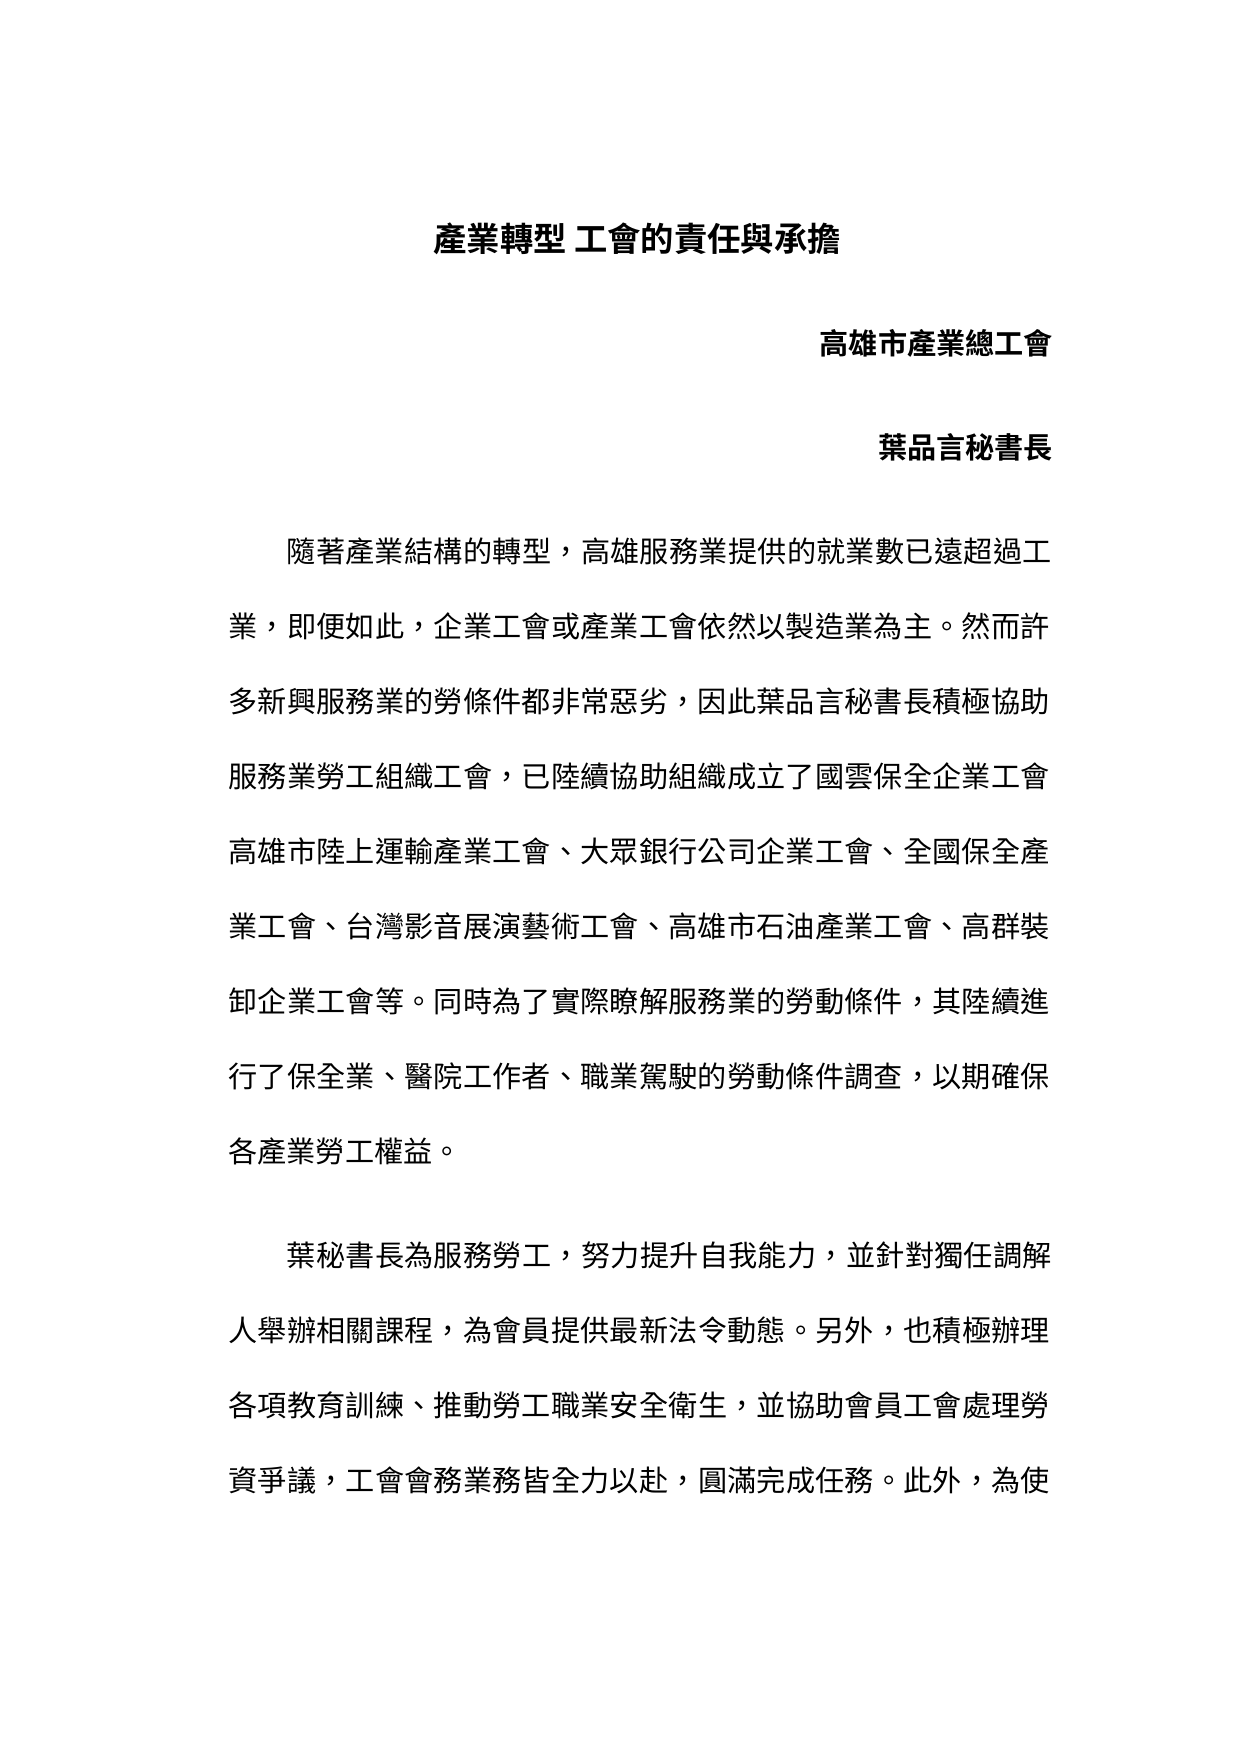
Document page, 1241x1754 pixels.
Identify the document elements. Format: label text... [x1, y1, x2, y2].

text 產業轉型 工會的責任與承擔 [187, 194, 1053, 269]
text 葉品言秘書長 [187, 402, 1053, 477]
text 高雄市產業總工會 [187, 298, 1053, 373]
text 隨著產業結構的轉型，高雄服務業提供的就業數已遠超過工業，即便如此，企業工會或產業工會依然以製造業為主。然而許多新興服務業的勞條件都非常惡劣，因此葉品言秘書長積極協助服務業勞工組織工會，已陸續協助組織成立了國雲保全企業工會、高雄市陸上運輸產業工會、大眾銀行公司企業工會、全國保全產業工會、台灣影音展演藝術工會、高雄市石油產業工會、高群裝卸企業工會等。同時為了實際瞭解服務業的勞動條件，其陸續進行了保全業、醫院工作者、職業駕駛的勞動條件調查，以期確保各產業勞工權益。 [228, 506, 1053, 1181]
text 葉秘書長為服務勞工，努力提升自我能力，並針對獨任調解人舉辦相關課程，為會員提供最新法令動態。另外，也積極辦理各項教育訓練、推動勞工職業安全衛生，並協助會員工會處理勞資爭議，工會會務業務皆全力以赴，圓滿完成任務。此外，為使 [228, 1210, 1053, 1510]
